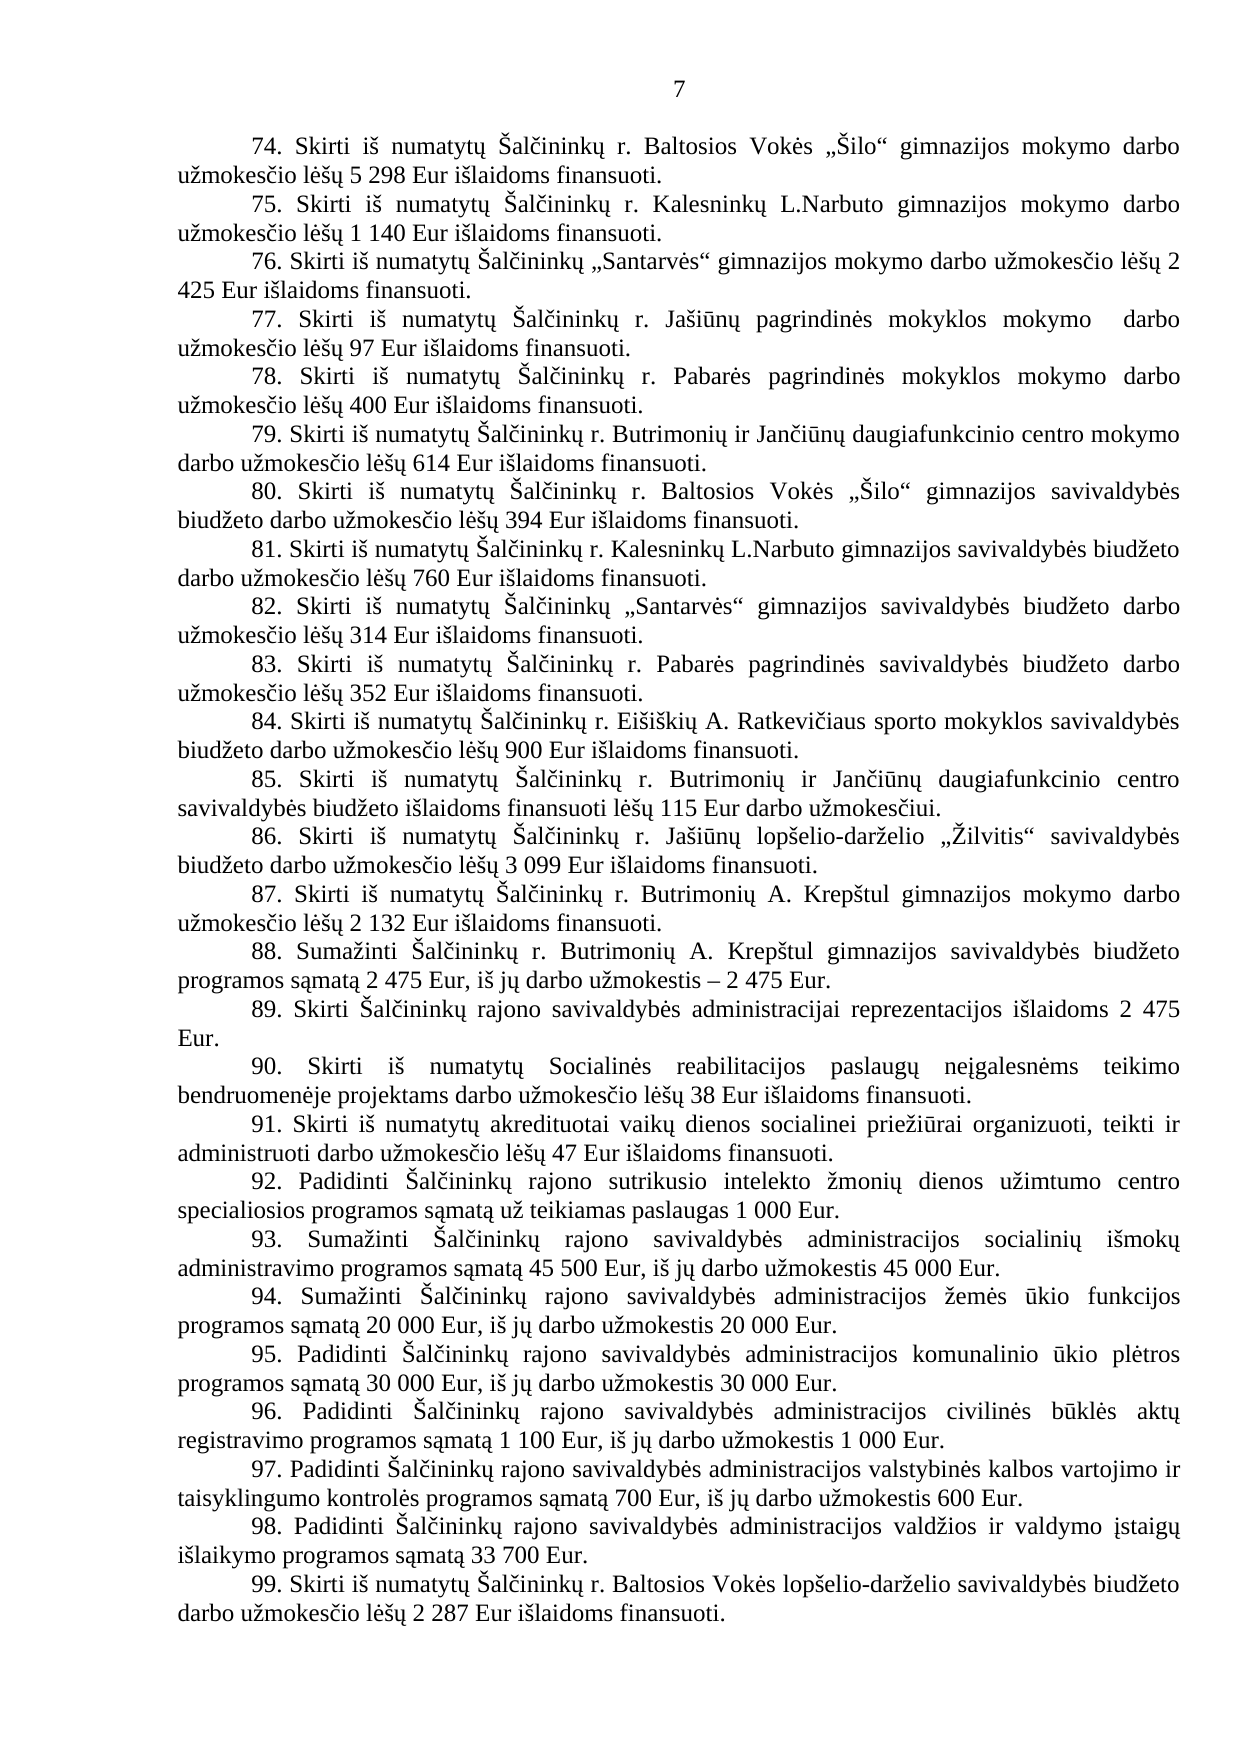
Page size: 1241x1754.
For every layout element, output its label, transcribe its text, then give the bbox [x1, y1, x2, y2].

text 76. Skirti iš numatytų Šalčininkų „Santarvės“ gimnazijos mokymo darbo užmokesčio lėšų 2 425 Eur išlaidoms finansuoti. [177, 246, 1181, 304]
text 99. Skirti iš numatytų Šalčininkų r. Baltosios Vokės lopšelio-darželio savivaldybės biudžeto darbo užmokesčio lėšų 2 287 Eur išlaidoms finansuoti. [177, 1569, 1181, 1626]
text 85. Skirti iš numatytų Šalčininkų r. Butrimonių ir Jančiūnų daugiafunkcinio centro savivaldybės biudžeto išlaidoms finansuoti lėšų 115 Eur darbo užmokesčiui. [177, 764, 1181, 821]
text 90. Skirti iš numatytų Socialinės reabilitacijos paslaugų neįgalesnėms teikimo bendruomenėje projektams darbo užmokesčio lėšų 38 Eur išlaidoms finansuoti. [177, 1051, 1181, 1109]
text 82. Skirti iš numatytų Šalčininkų „Santarvės“ gimnazijos savivaldybės biudžeto darbo užmokesčio lėšų 314 Eur išlaidoms finansuoti. [177, 591, 1181, 649]
text 81. Skirti iš numatytų Šalčininkų r. Kalesninkų L.Narbuto gimnazijos savivaldybės biudžeto darbo užmokesčio lėšų 760 Eur išlaidoms finansuoti. [177, 534, 1181, 591]
text 93. Sumažinti Šalčininkų rajono savivaldybės administracijos socialinių išmokų administravimo programos sąmatą 45 500 Eur, iš jų darbo užmokestis 45 000 Eur. [177, 1224, 1181, 1281]
text 98. Padidinti Šalčininkų rajono savivaldybės administracijos valdžios ir valdymo įstaigų išlaikymo programos sąmatą 33 700 Eur. [177, 1511, 1181, 1569]
text 89. Skirti Šalčininkų rajono savivaldybės administracijai reprezentacijos išlaidoms 2 475 Eur. [177, 994, 1181, 1051]
text 78. Skirti iš numatytų Šalčininkų r. Pabarės pagrindinės mokyklos mokymo darbo užmokesčio lėšų 400 Eur išlaidoms finansuoti. [177, 361, 1181, 419]
text 80. Skirti iš numatytų Šalčininkų r. Baltosios Vokės „Šilo“ gimnazijos savivaldybės biudžeto darbo užmokesčio lėšų 394 Eur išlaidoms finansuoti. [177, 476, 1181, 534]
text 94. Sumažinti Šalčininkų rajono savivaldybės administracijos žemės ūkio funkcijos programos sąmatą 20 000 Eur, iš jų darbo užmokestis 20 000 Eur. [177, 1281, 1181, 1339]
text 88. Sumažinti Šalčininkų r. Butrimonių A. Krepštul gimnazijos savivaldybės biudžeto programos sąmatą 2 475 Eur, iš jų darbo užmokestis – 2 475 Eur. [177, 936, 1181, 994]
text 95. Padidinti Šalčininkų rajono savivaldybės administracijos komunalinio ūkio plėtros programos sąmatą 30 000 Eur, iš jų darbo užmokestis 30 000 Eur. [177, 1339, 1181, 1396]
text 97. Padidinti Šalčininkų rajono savivaldybės administracijos valstybinės kalbos vartojimo ir taisyklingumo kontrolės programos sąmatą 700 Eur, iš jų darbo užmokestis 600 Eur. [177, 1454, 1181, 1511]
text 84. Skirti iš numatytų Šalčininkų r. Eišiškių A. Ratkevičiaus sporto mokyklos savivaldybės biudžeto darbo užmokesčio lėšų 900 Eur išlaidoms finansuoti. [177, 706, 1181, 764]
text 87. Skirti iš numatytų Šalčininkų r. Butrimonių A. Krepštul gimnazijos mokymo darbo užmokesčio lėšų 2 132 Eur išlaidoms finansuoti. [177, 879, 1181, 936]
text 79. Skirti iš numatytų Šalčininkų r. Butrimonių ir Jančiūnų daugiafunkcinio centro mokymo darbo užmokesčio lėšų 614 Eur išlaidoms finansuoti. [177, 419, 1181, 476]
text 96. Padidinti Šalčininkų rajono savivaldybės administracijos civilinės būklės aktų registravimo programos sąmatą 1 100 Eur, iš jų darbo užmokestis 1 000 Eur. [177, 1396, 1181, 1454]
text 92. Padidinti Šalčininkų rajono sutrikusio intelekto žmonių dienos užimtumo centro specialiosios programos sąmatą už teikiamas paslaugas 1 000 Eur. [177, 1166, 1181, 1224]
text 86. Skirti iš numatytų Šalčininkų r. Jašiūnų lopšelio-darželio „Žilvitis“ savivaldybės biudžeto darbo užmokesčio lėšų 3 099 Eur išlaidoms finansuoti. [177, 821, 1181, 879]
text 74. Skirti iš numatytų Šalčininkų r. Baltosios Vokės „Šilo“ gimnazijos mokymo darbo užmokesčio lėšų 5 298 Eur išlaidoms finansuoti. [177, 131, 1181, 189]
text 77. Skirti iš numatytų Šalčininkų r. Jašiūnų pagrindinės mokyklos mokymo darbo užmokesčio lėšų 97 Eur išlaidoms finansuoti. [177, 304, 1181, 361]
text 75. Skirti iš numatytų Šalčininkų r. Kalesninkų L.Narbuto gimnazijos mokymo darbo užmokesčio lėšų 1 140 Eur išlaidoms finansuoti. [177, 189, 1181, 246]
text 83. Skirti iš numatytų Šalčininkų r. Pabarės pagrindinės savivaldybės biudžeto darbo užmokesčio lėšų 352 Eur išlaidoms finansuoti. [177, 649, 1181, 706]
text 91. Skirti iš numatytų akredituotai vaikų dienos socialinei priežiūrai organizuoti, teikti ir administruoti darbo užmokesčio lėšų 47 Eur išlaidoms finansuoti. [177, 1109, 1181, 1166]
